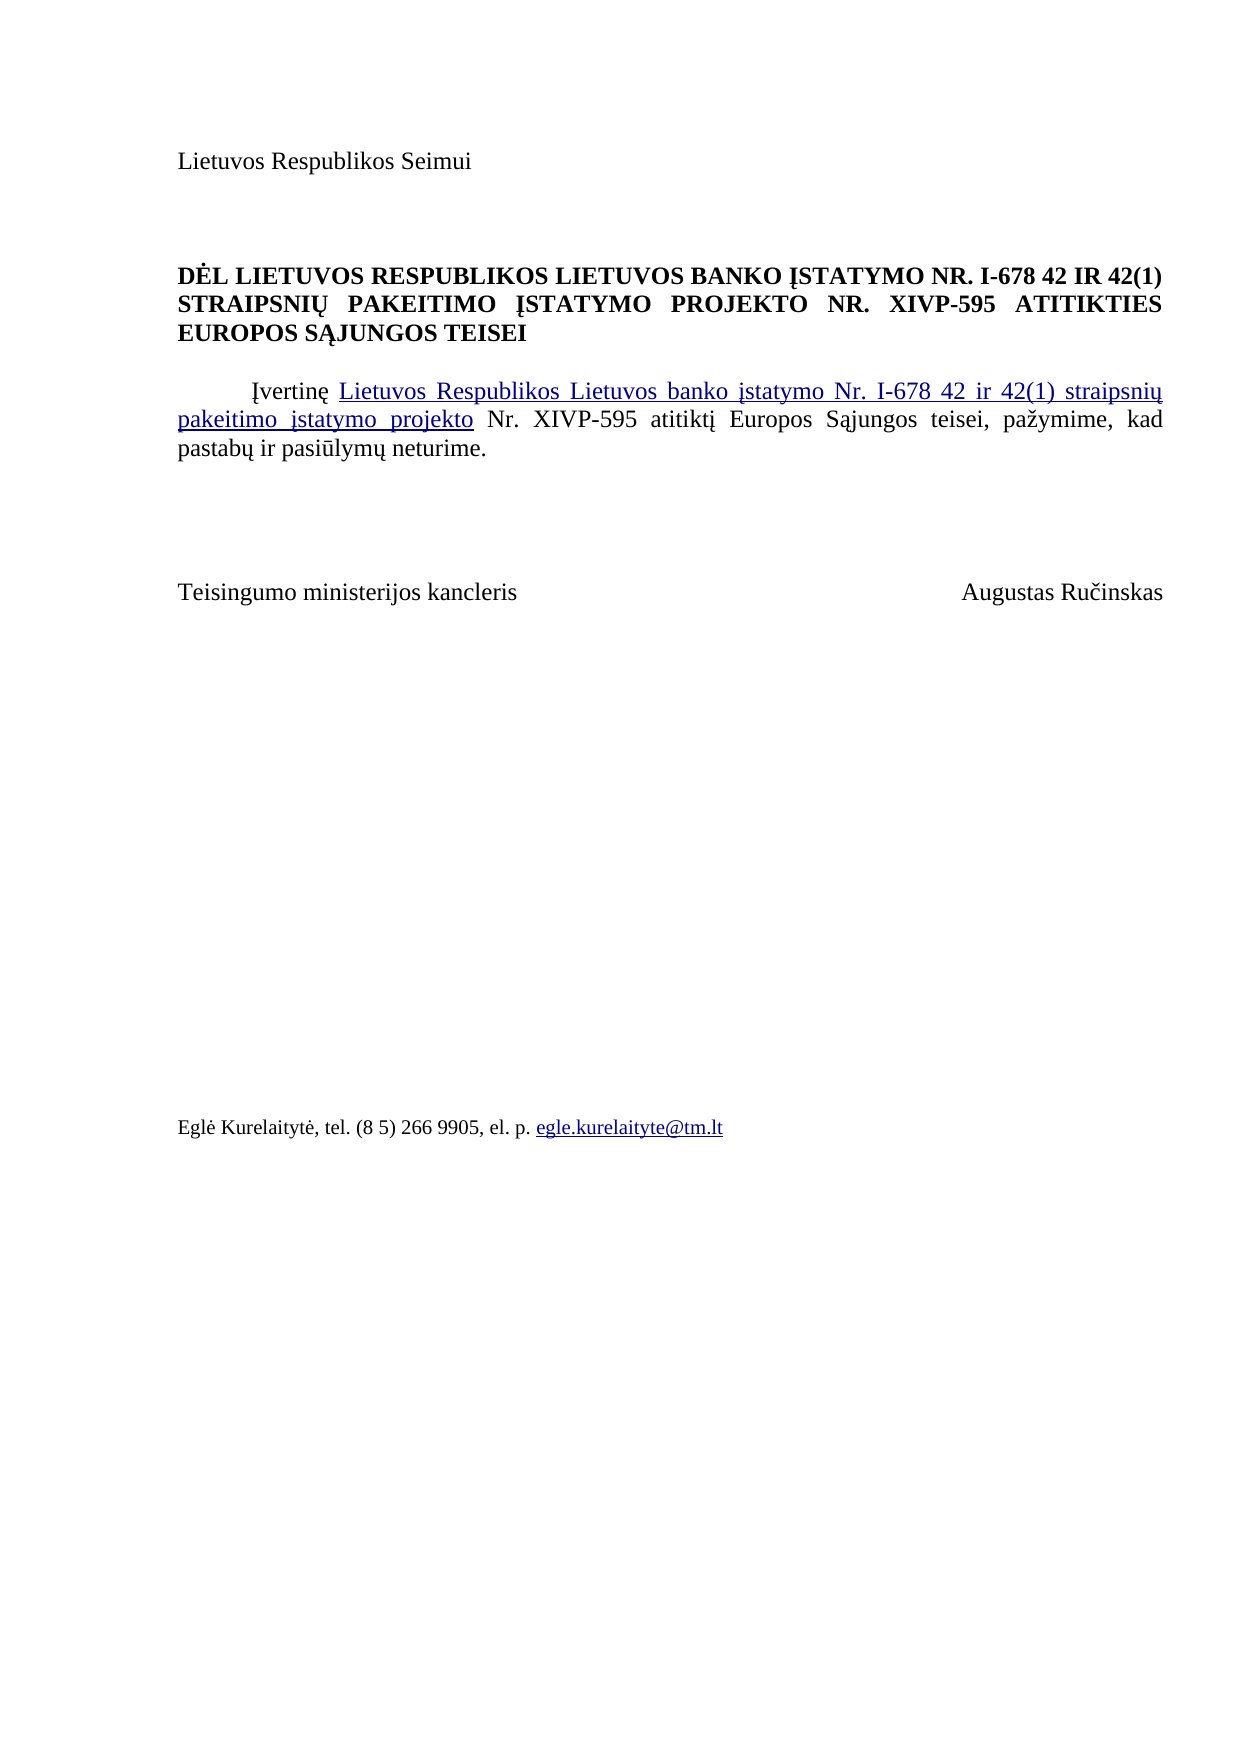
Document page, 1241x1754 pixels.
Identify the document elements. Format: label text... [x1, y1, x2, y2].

text Teisingumo ministerijos kancleris Augustas Ručinskas [177, 577, 1163, 606]
text Lietuvos Respublikos Seimui [177, 146, 1130, 174]
text Įvertinę Lietuvos Respublikos Lietuvos banko įstatymo Nr. I-678 42 ir 42(1) straipsnių pakeitimo įstatymo projekto Nr. XIVP-595 atitiktį Europos Sąjungos teisei, pažymime, kad pastabų ir pasiūlymų neturime. [177, 376, 1163, 462]
text Eglė Kurelaitytė, tel. (8 5) 266 9905, el. p. egle.kurelaityte@tm.lt [177, 1111, 1163, 1140]
text Dėl Lietuvos Respublikos Lietuvos banko įstatymo Nr. I-678 42 ir 42(1) straipsnių pakeitimo įstatymo projekto Nr. XIVP-595 atitikties Europos Sąjungos teisei [177, 261, 1163, 347]
